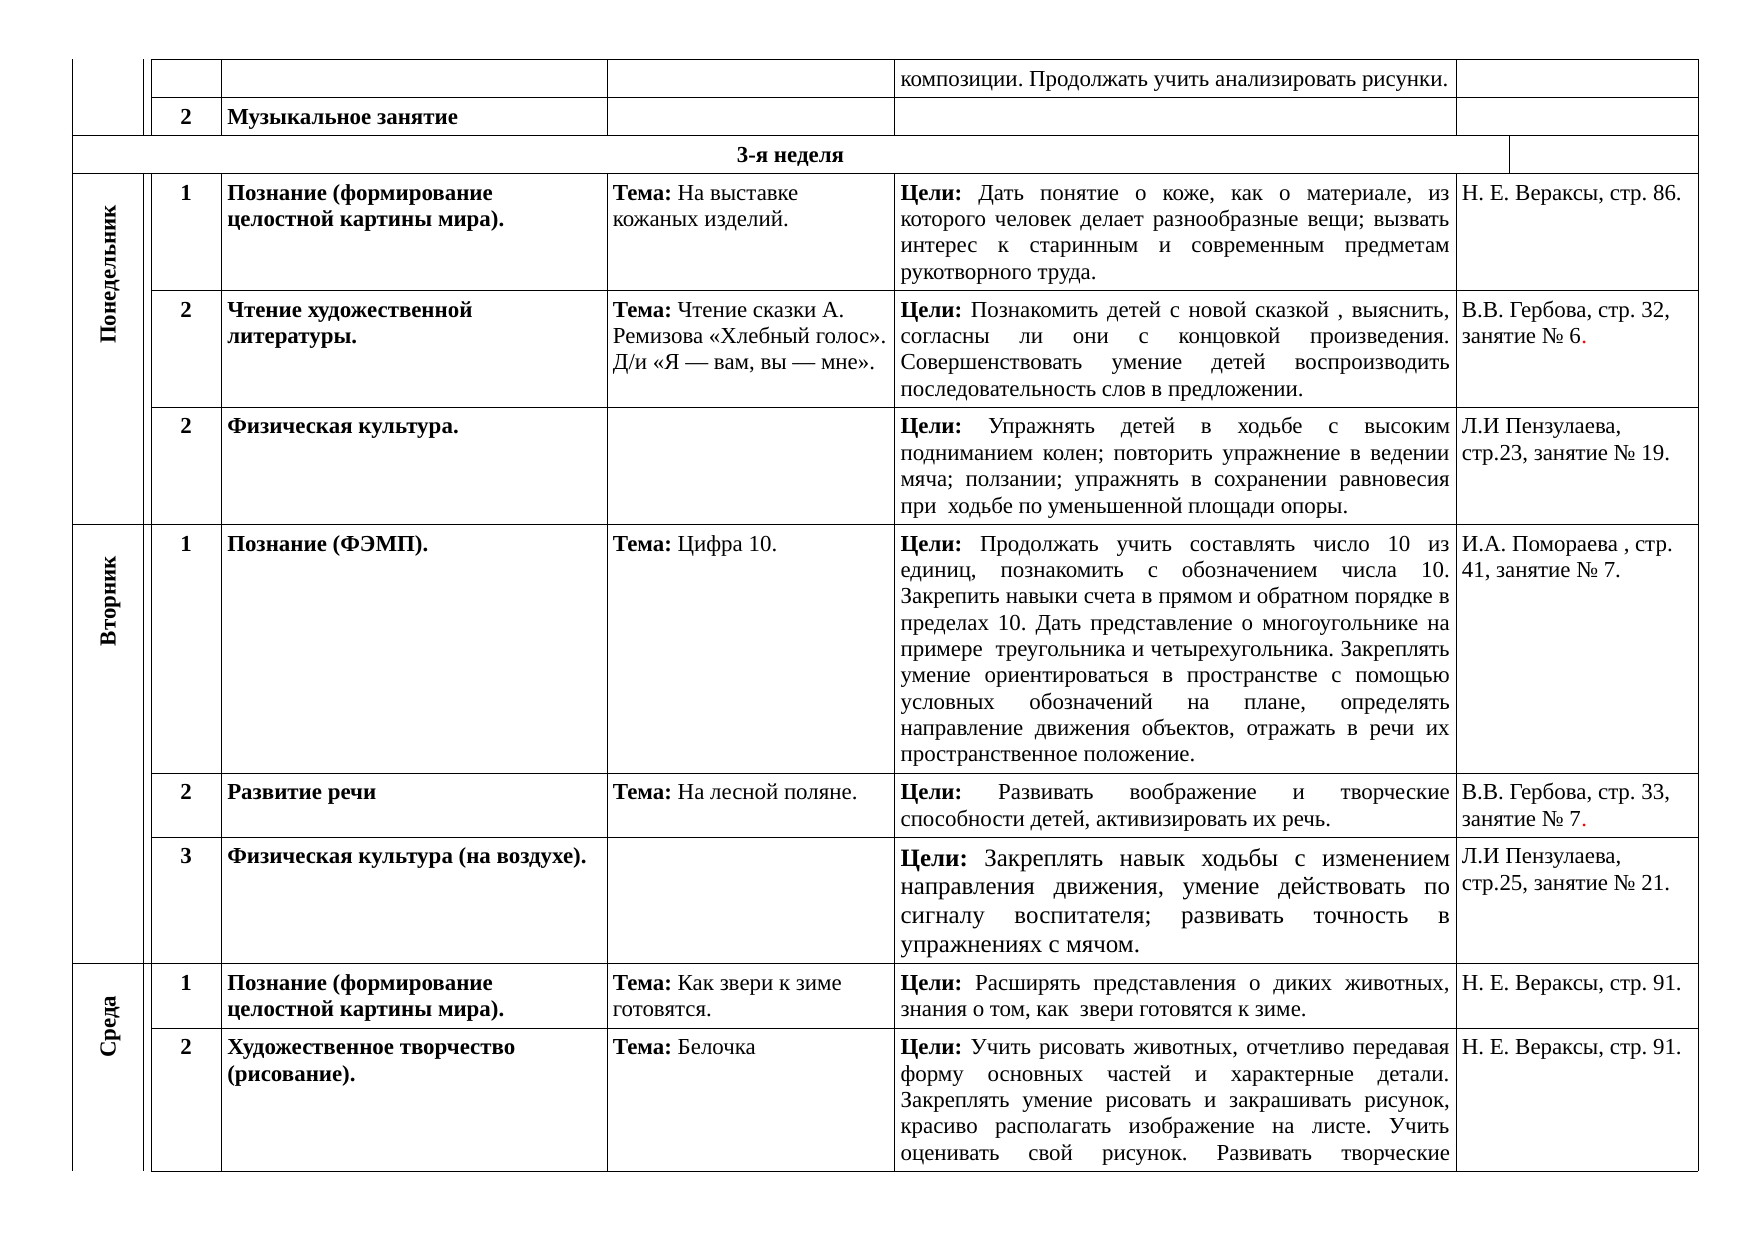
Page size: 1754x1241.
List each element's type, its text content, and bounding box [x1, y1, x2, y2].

table_cell Л.И Пензулаева, стр.25, занятие № 21. [1457, 838, 1698, 963]
table_cell [144, 964, 151, 1171]
table_cell Музыкальное занятие [222, 98, 607, 135]
table_cell Познание (ФЭМП). [222, 525, 607, 772]
table_cell Чтение художественной литературы. [222, 291, 607, 407]
table_cell 2 [152, 291, 221, 407]
table_cell [144, 174, 151, 524]
table_cell Художественное творчество (рисование). [222, 1029, 607, 1171]
table_cell [73, 59, 143, 135]
table_cell Н. Е. Вераксы, стр. 91. [1457, 1029, 1698, 1171]
table_cell Понедельник [73, 174, 143, 524]
table_cell Тема: На лесной поляне. [608, 774, 894, 837]
table_cell 3-я неделя [73, 136, 1509, 173]
table_cell [1510, 136, 1698, 173]
table_cell Цели: Закреплять навык ходьбы с изменением направления движения, умение действовать по сигналу воспитателя; развивать точность в упражнениях с мячом. [895, 838, 1456, 963]
table_cell [222, 60, 607, 97]
table_cell Тема: Чтение сказки А. Ремизова «Хлебный голос». Д/и «Я — вам, вы — мне». [608, 291, 894, 407]
table_cell [608, 98, 894, 135]
table_cell 1 [152, 174, 221, 290]
table_cell Физическая культура (на воздухе). [222, 838, 607, 963]
table_cell Развитие речи [222, 774, 607, 837]
table_cell Вторник [73, 525, 143, 837]
table_cell Познание (формирование целостной картины мира). [222, 964, 607, 1028]
table_cell [608, 408, 894, 524]
table_cell 2 [152, 774, 221, 837]
table_cell [1457, 60, 1698, 97]
table_cell [1457, 98, 1698, 135]
table_cell Тема: Как звери к зиме готовятся. [608, 964, 894, 1028]
table_cell [144, 525, 151, 837]
table_cell Цели: Продолжать учить составлять число 10 из единиц, познакомить с обозначением числа 10. Закрепить навыки счета в прямом и обратном порядке в пределах 10. Дать представление о многоугольнике на примере треугольника и четырехугольника. Закреплять умение ориентироваться в пространстве с помощью условных обозначений на плане, определять направление движения объектов, отражать в речи их пространственное положение. [895, 525, 1456, 772]
table_cell [152, 60, 221, 97]
table_cell В.В. Гербова, стр. 33, занятие № 7. [1457, 774, 1698, 837]
table_cell [608, 60, 894, 97]
table_cell композиции. Продолжать учить анализировать рисунки. [895, 60, 1456, 97]
table_cell 2 [152, 98, 221, 135]
table_cell Л.И Пензулаева, стр.23, занятие № 19. [1457, 408, 1698, 524]
table_cell Среда [73, 964, 143, 1171]
table_cell 1 [152, 964, 221, 1028]
table_cell [608, 838, 894, 963]
table_cell Цели: Развивать воображение и творческие способности детей, активизировать их речь. [895, 774, 1456, 837]
table_cell Тема: Белочка [608, 1029, 894, 1171]
table_cell [144, 837, 151, 963]
table_cell 3 [152, 838, 221, 963]
table_cell [895, 98, 1456, 135]
table_cell Физическая культура. [222, 408, 607, 524]
table_cell Познание (формирование целостной картины мира). [222, 174, 607, 290]
table_cell Цели: Дать понятие о коже, как о материале, из которого человек делает разнообразные вещи; вызвать интерес к старинным и современным предметам рукотворного труда. [895, 174, 1456, 290]
table_cell И.А. Помораева , стр. 41, занятие № 7. [1457, 525, 1698, 772]
table_cell Цели: Учить рисовать животных, отчетливо передавая форму основных частей и характерные детали. Закреплять умение рисовать и закрашивать рисунок, красиво располагать изображение на листе. Учить оценивать свой рисунок. Развивать творческие [895, 1029, 1456, 1171]
table_cell [144, 59, 151, 135]
table_cell 2 [152, 1029, 221, 1171]
table_cell Цели: Упражнять детей в ходьбе с высоким подниманием колен; повторить упражнение в ведении мяча; ползании; упражнять в сохранении равновесия при ходьбе по уменьшенной площади опоры. [895, 408, 1456, 524]
table_cell Н. Е. Вераксы, стр. 91. [1457, 964, 1698, 1028]
table_cell В.В. Гербова, стр. 32, занятие № 6. [1457, 291, 1698, 407]
table_cell Цели: Расширять представления о диких животных, знания о том, как звери готовятся к зиме. [895, 964, 1456, 1028]
table_cell 2 [152, 408, 221, 524]
table_cell 1 [152, 525, 221, 772]
table_cell Тема: На выставке кожаных изделий. [608, 174, 894, 290]
table_cell Н. Е. Вераксы, стр. 86. [1457, 174, 1698, 290]
table_cell [73, 837, 143, 963]
table_cell Цели: Познакомить детей с новой сказкой , выяснить, согласны ли они с концовкой произведения. Совершенствовать умение детей воспроизводить последовательность слов в предложении. [895, 291, 1456, 407]
table_cell Тема: Цифра 10. [608, 525, 894, 772]
